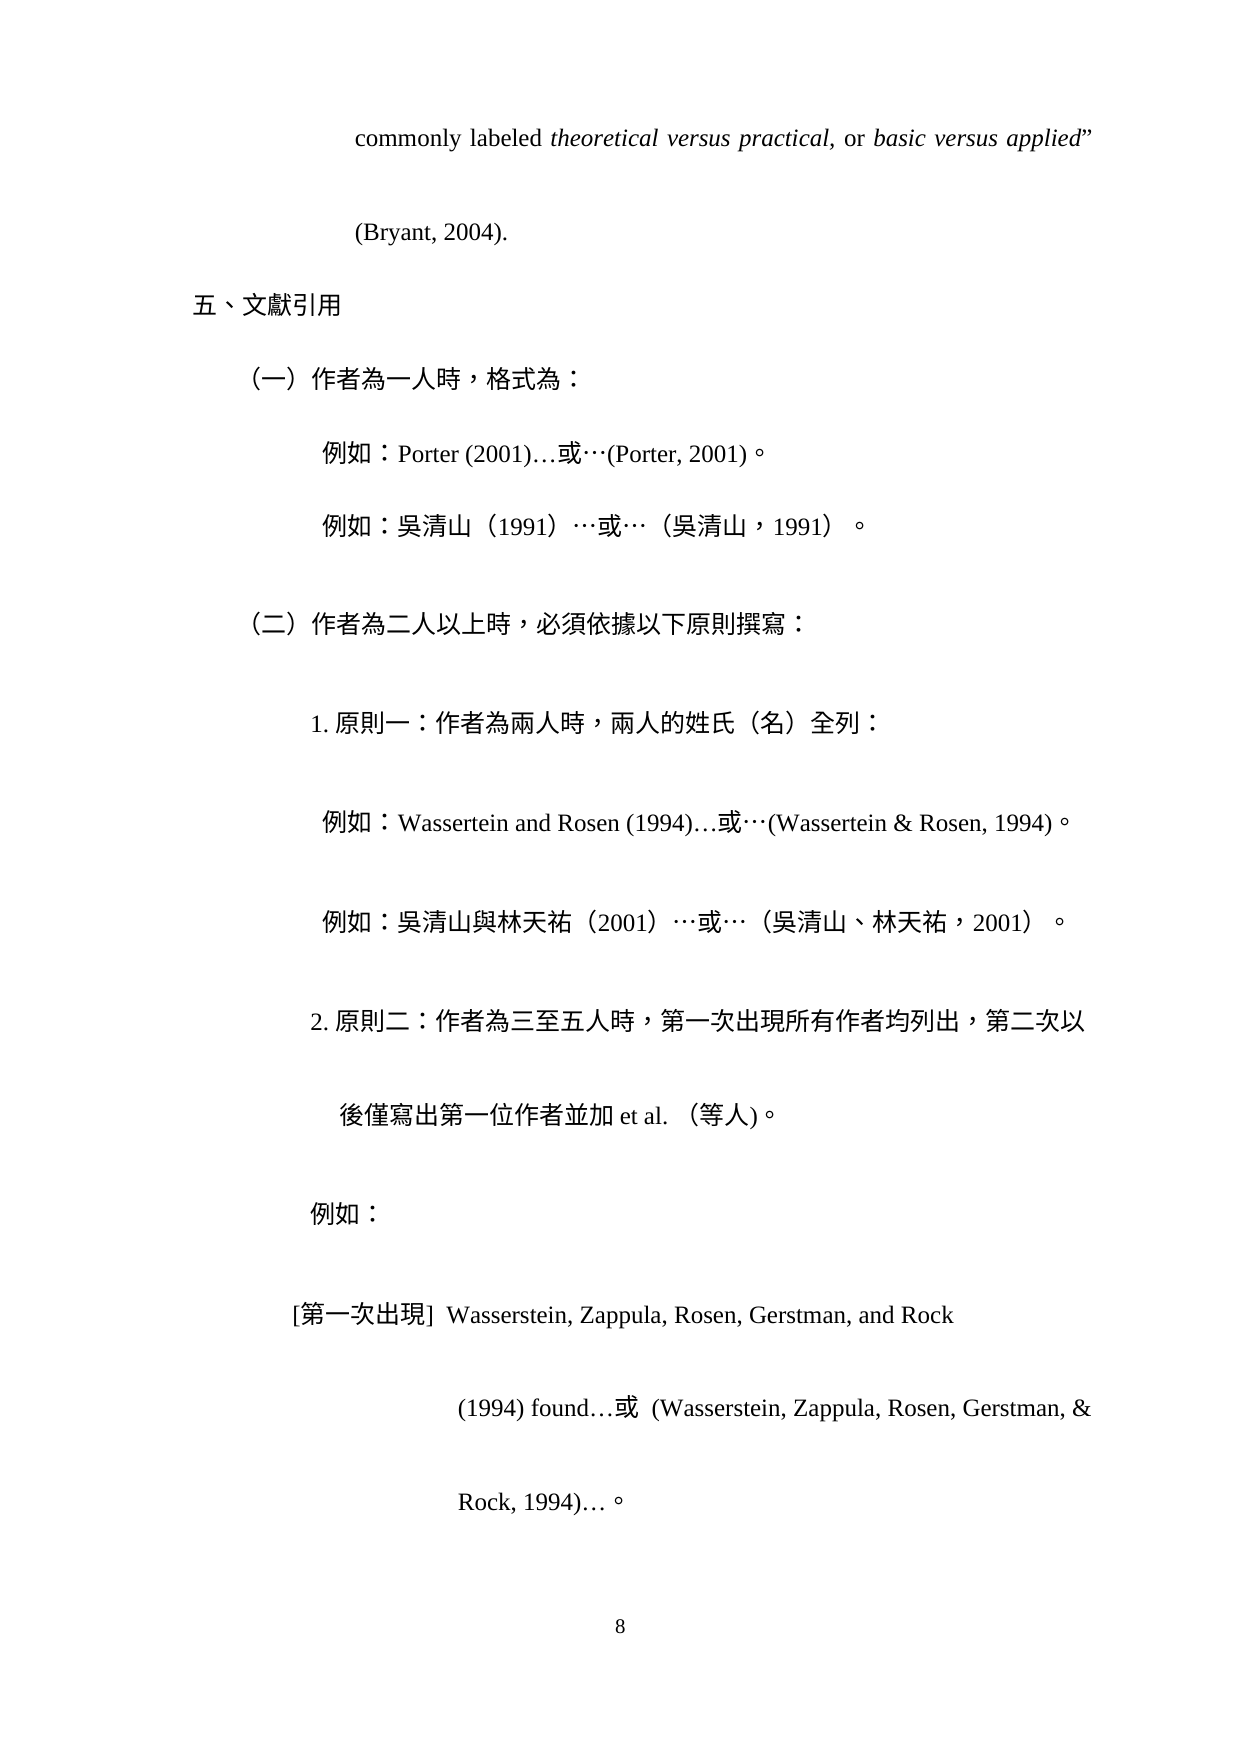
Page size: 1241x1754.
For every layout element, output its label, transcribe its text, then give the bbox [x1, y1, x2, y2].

text 五、文獻引用 [192, 286, 1092, 322]
text 例如：Wassertein and Rosen (1994)…或…(Wassertein & Rosen, 1994)。 [148, 779, 1092, 842]
text [第一次出現] Wasserstein, Zappula, Rosen, Gerstman, and Rock (1994) found…或 (Wasserstein, Zappula, Rosen, Gerstman, & Rock, 1994)…。 [292, 1271, 1092, 1521]
text 例如：吳清山與林天祐（2001）…或…（吳清山、林天祐，2001）。 [148, 879, 1092, 941]
text 2. 原則二：作者為三至五人時，第一次出現所有作者均列出，第二次以後僅寫出第一位作者並加et al. （等人)。 [310, 978, 1092, 1134]
text 例如： [148, 1171, 1092, 1234]
text commonly labeled theoretical versus practical, or basic versus applied” (Bryant, 2004). [320, 96, 1092, 252]
text （一）作者為一人時，格式為： [236, 359, 1092, 396]
text 例如：Porter (2001)…或…(Porter, 2001)。 [148, 433, 1092, 469]
text 1. 原則一：作者為兩人時，兩人的姓氏（名）全列： [148, 680, 1092, 742]
text 例如：吳清山（1991）…或…（吳清山，1991）。 [148, 507, 1092, 543]
text （二）作者為二人以上時，必須依據以下原則撰寫： [236, 581, 1092, 643]
